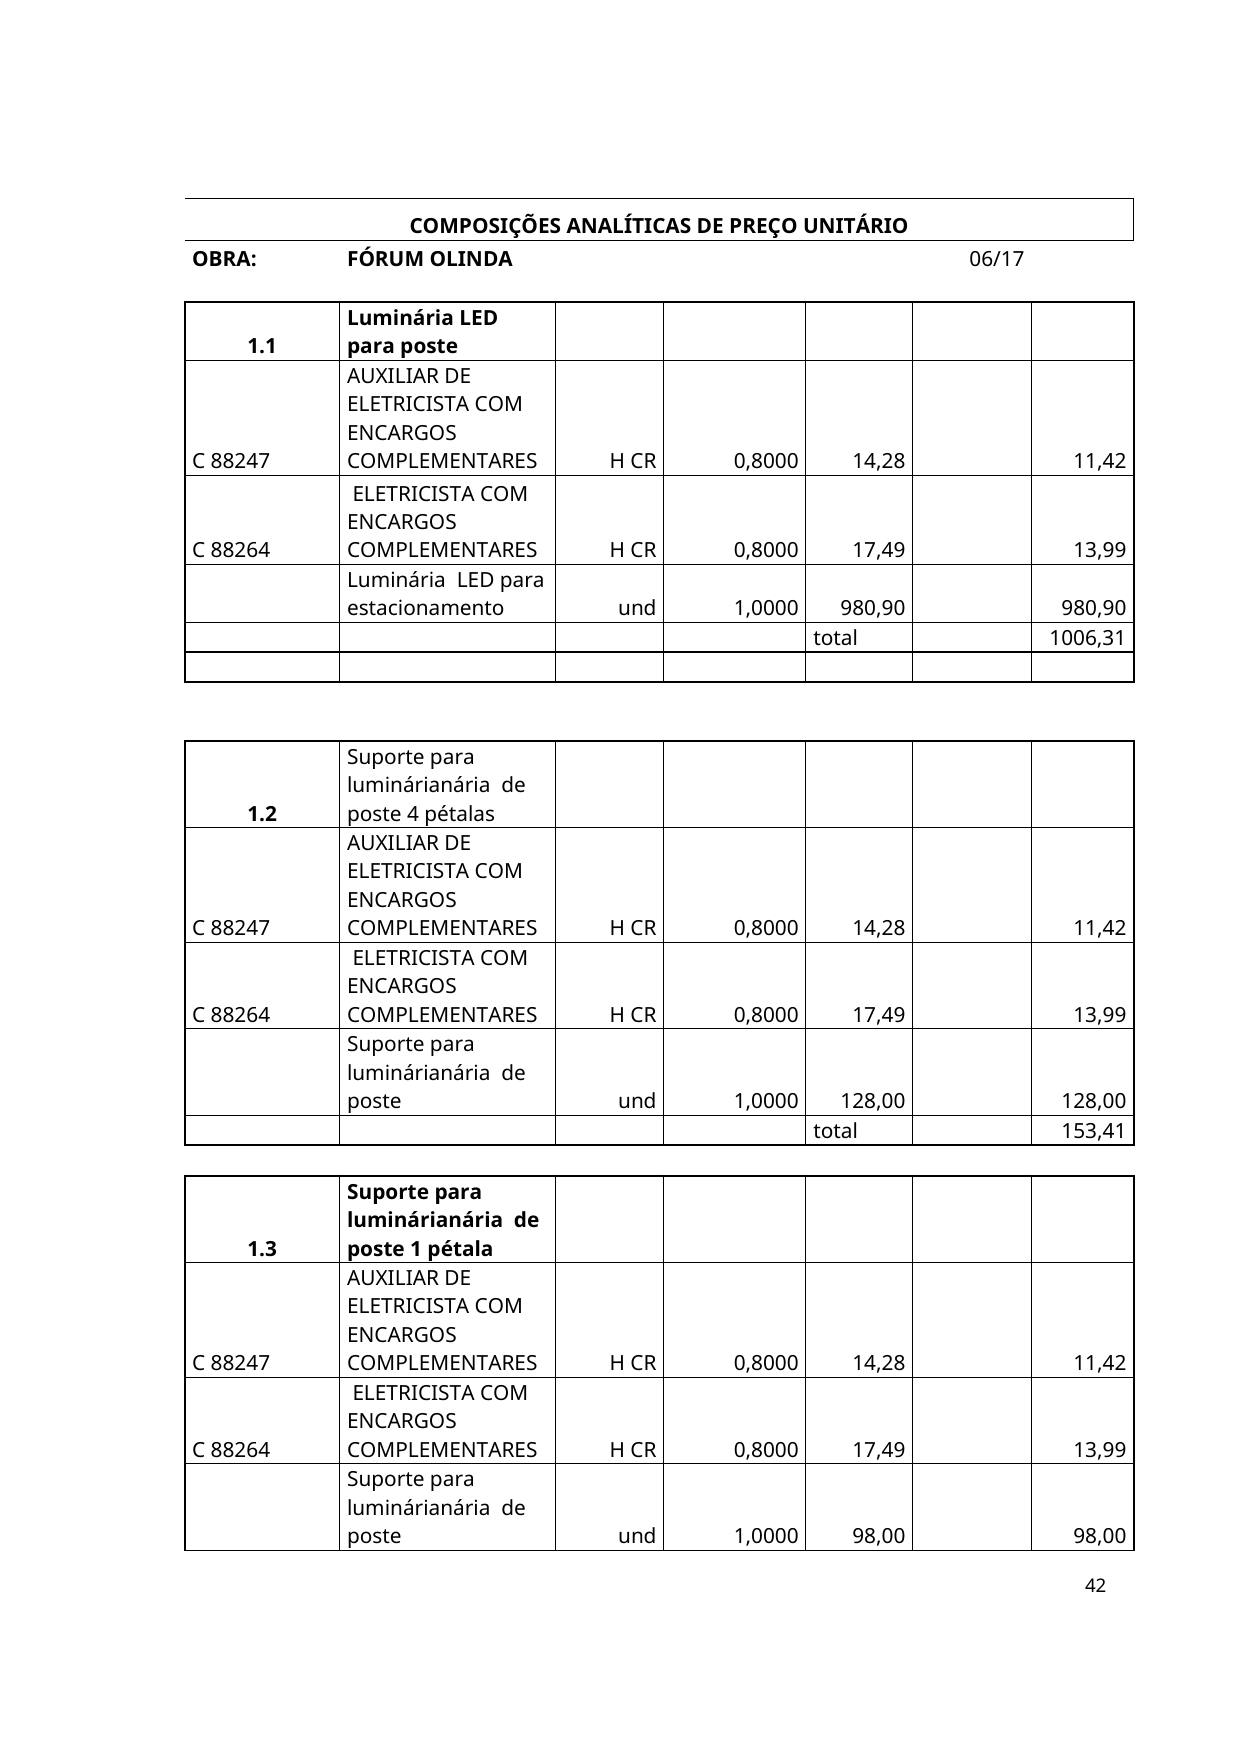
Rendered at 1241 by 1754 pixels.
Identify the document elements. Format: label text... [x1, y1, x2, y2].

table_cell [186, 653, 339, 681]
table_cell H CR [556, 828, 663, 942]
table_cell 17,49 [806, 1378, 912, 1463]
table_cell [913, 361, 1031, 475]
table_cell [664, 623, 805, 651]
table_cell [913, 303, 1031, 360]
table_cell [913, 742, 1031, 827]
table_cell und [556, 1464, 663, 1549]
table_cell [556, 653, 663, 681]
table_cell 1,0000 [664, 1029, 805, 1115]
table_cell [186, 1464, 339, 1549]
table_cell [664, 1146, 806, 1175]
table_cell und [556, 565, 663, 622]
table_cell [664, 711, 806, 740]
table_cell [556, 303, 663, 360]
table_cell [1032, 273, 1133, 301]
table_cell C 88264 [186, 1378, 339, 1463]
table_cell [1032, 742, 1133, 827]
table_cell 1,0000 [664, 565, 805, 622]
table_cell [913, 1146, 1032, 1175]
table_cell [913, 273, 1032, 301]
table_cell [340, 623, 555, 651]
table_cell 13,99 [1032, 476, 1133, 564]
table_cell AUXILIAR DE ELETRICISTA COM ENCARGOS COMPLEMENTARES [340, 828, 555, 942]
table_cell [340, 711, 555, 740]
table_cell [913, 711, 1032, 740]
table_cell [556, 742, 663, 827]
table_cell 17,49 [806, 943, 912, 1028]
table_cell [556, 623, 663, 651]
table_cell [186, 565, 339, 622]
table_cell [664, 303, 805, 360]
table_cell [664, 683, 806, 711]
table_cell 980,90 [1032, 565, 1133, 622]
table_cell 0,8000 [664, 476, 805, 564]
table_cell AUXILIAR DE ELETRICISTA COM ENCARGOS COMPLEMENTARES [340, 1263, 555, 1377]
table_cell [913, 653, 1031, 681]
table_cell 980,90 [806, 565, 912, 622]
table_cell 06/17 [913, 241, 1032, 273]
table_cell [340, 683, 555, 711]
table_cell 17,49 [806, 476, 912, 564]
table_cell [913, 1116, 1031, 1144]
table_cell 98,00 [1032, 1464, 1133, 1549]
table_cell 153,41 [1032, 1116, 1133, 1144]
table_cell C 88247 [186, 828, 339, 942]
table_cell 11,42 [1032, 1263, 1133, 1377]
table_cell H CR [556, 943, 663, 1028]
table_cell [555, 1146, 663, 1175]
table_cell C 88264 [186, 943, 339, 1028]
table_cell [913, 476, 1031, 564]
table_cell 0,8000 [664, 361, 805, 475]
table_cell 1006,31 [1032, 623, 1133, 651]
table_header [913, 169, 1032, 198]
table_cell [664, 1177, 805, 1262]
table_cell 0,8000 [664, 943, 805, 1028]
table_header [340, 169, 555, 198]
table_cell 128,00 [1032, 1029, 1133, 1115]
table_header [555, 169, 663, 198]
table_cell [186, 1029, 339, 1115]
table_cell [340, 1116, 555, 1144]
table_cell ELETRICISTA COM ENCARGOS COMPLEMENTARES [340, 1378, 555, 1463]
table_cell H CR [556, 361, 663, 475]
table_cell [1032, 653, 1133, 681]
table_cell ELETRICISTA COM ENCARGOS COMPLEMENTARES [340, 943, 555, 1028]
table_cell [806, 742, 912, 827]
table_cell [1032, 683, 1133, 711]
table_cell C 88247 [186, 361, 339, 475]
table_cell [555, 241, 663, 273]
table_cell [664, 241, 806, 273]
table_cell und [556, 1029, 663, 1115]
table_cell 0,8000 [664, 828, 805, 942]
table_cell [186, 1116, 339, 1144]
table_cell [185, 273, 339, 301]
table_cell [806, 303, 912, 360]
table_cell [1032, 241, 1133, 273]
table_cell [555, 683, 663, 711]
table_cell total [806, 1116, 912, 1144]
table_cell total [806, 623, 912, 651]
table_cell [555, 273, 663, 301]
table_header [1032, 169, 1133, 198]
table_cell [913, 943, 1031, 1028]
table_cell [806, 1146, 912, 1175]
table_cell 14,28 [806, 361, 912, 475]
table_cell 1.2 [186, 742, 339, 827]
table_cell [806, 241, 912, 273]
table_cell [913, 1177, 1031, 1262]
table_cell [556, 1116, 663, 1144]
table_cell [913, 1029, 1031, 1115]
table_cell [185, 683, 339, 711]
table_cell 0,8000 [664, 1263, 805, 1377]
table_cell Suporte para luminárianária de poste [340, 1029, 555, 1115]
table_cell [806, 683, 912, 711]
table_cell 11,42 [1032, 828, 1133, 942]
table_cell [186, 623, 339, 651]
table_cell AUXILIAR DE ELETRICISTA COM ENCARGOS COMPLEMENTARES [340, 361, 555, 475]
table_cell [185, 711, 339, 740]
table_cell [1032, 1146, 1133, 1175]
table_cell Suporte para luminárianária de poste 1 pétala [340, 1177, 555, 1262]
table_cell [664, 1116, 805, 1144]
table_cell [806, 273, 912, 301]
table_cell [913, 1378, 1031, 1463]
table_cell 1.3 [186, 1177, 339, 1262]
table_cell 14,28 [806, 828, 912, 942]
table_cell 1.1 [186, 303, 339, 360]
table_cell Luminária LED para estacionamento [340, 565, 555, 622]
table_cell [1032, 303, 1133, 360]
table_cell COMPOSIÇÕES ANALÍTICAS DE PREÇO UNITÁRIO [185, 199, 1133, 240]
table_cell [340, 1146, 555, 1175]
table_cell 14,28 [806, 1263, 912, 1377]
table_cell [913, 1464, 1031, 1549]
table_cell [1032, 1177, 1133, 1262]
table_cell [664, 273, 806, 301]
table_cell H CR [556, 1263, 663, 1377]
table_cell 0,8000 [664, 1378, 805, 1463]
table_cell 11,42 [1032, 361, 1133, 475]
table_cell OBRA: [185, 241, 339, 273]
table_cell C 88247 [186, 1263, 339, 1377]
table_cell 13,99 [1032, 1378, 1133, 1463]
table_cell [913, 683, 1032, 711]
table_cell [340, 653, 555, 681]
table_cell H CR [556, 1378, 663, 1463]
table_cell 13,99 [1032, 943, 1133, 1028]
table_cell [806, 653, 912, 681]
table_cell [913, 623, 1031, 651]
table_cell ELETRICISTA COM ENCARGOS COMPLEMENTARES [340, 476, 555, 564]
table_cell FÓRUM OLINDA [340, 241, 555, 273]
table_cell 128,00 [806, 1029, 912, 1115]
table_cell C 88264 [186, 476, 339, 564]
table_cell H CR [556, 476, 663, 564]
table_cell [340, 273, 555, 301]
table_cell [806, 1177, 912, 1262]
table_header [806, 169, 912, 198]
table_cell Suporte para luminárianária de poste [340, 1464, 555, 1549]
table_header [185, 169, 339, 198]
table_cell [913, 565, 1031, 622]
table_cell 1,0000 [664, 1464, 805, 1549]
table_cell 98,00 [806, 1464, 912, 1549]
table_cell [664, 742, 805, 827]
table_cell [555, 711, 663, 740]
table_cell [1032, 711, 1133, 740]
table_cell [556, 1177, 663, 1262]
table_cell [185, 1146, 339, 1175]
table_header [664, 169, 806, 198]
table_cell Luminária LED para poste [340, 303, 555, 360]
table_cell [806, 711, 912, 740]
table_cell Suporte para luminárianária de poste 4 pétalas [340, 742, 555, 827]
table_cell [913, 828, 1031, 942]
table_cell [664, 653, 805, 681]
table_cell [913, 1263, 1031, 1377]
